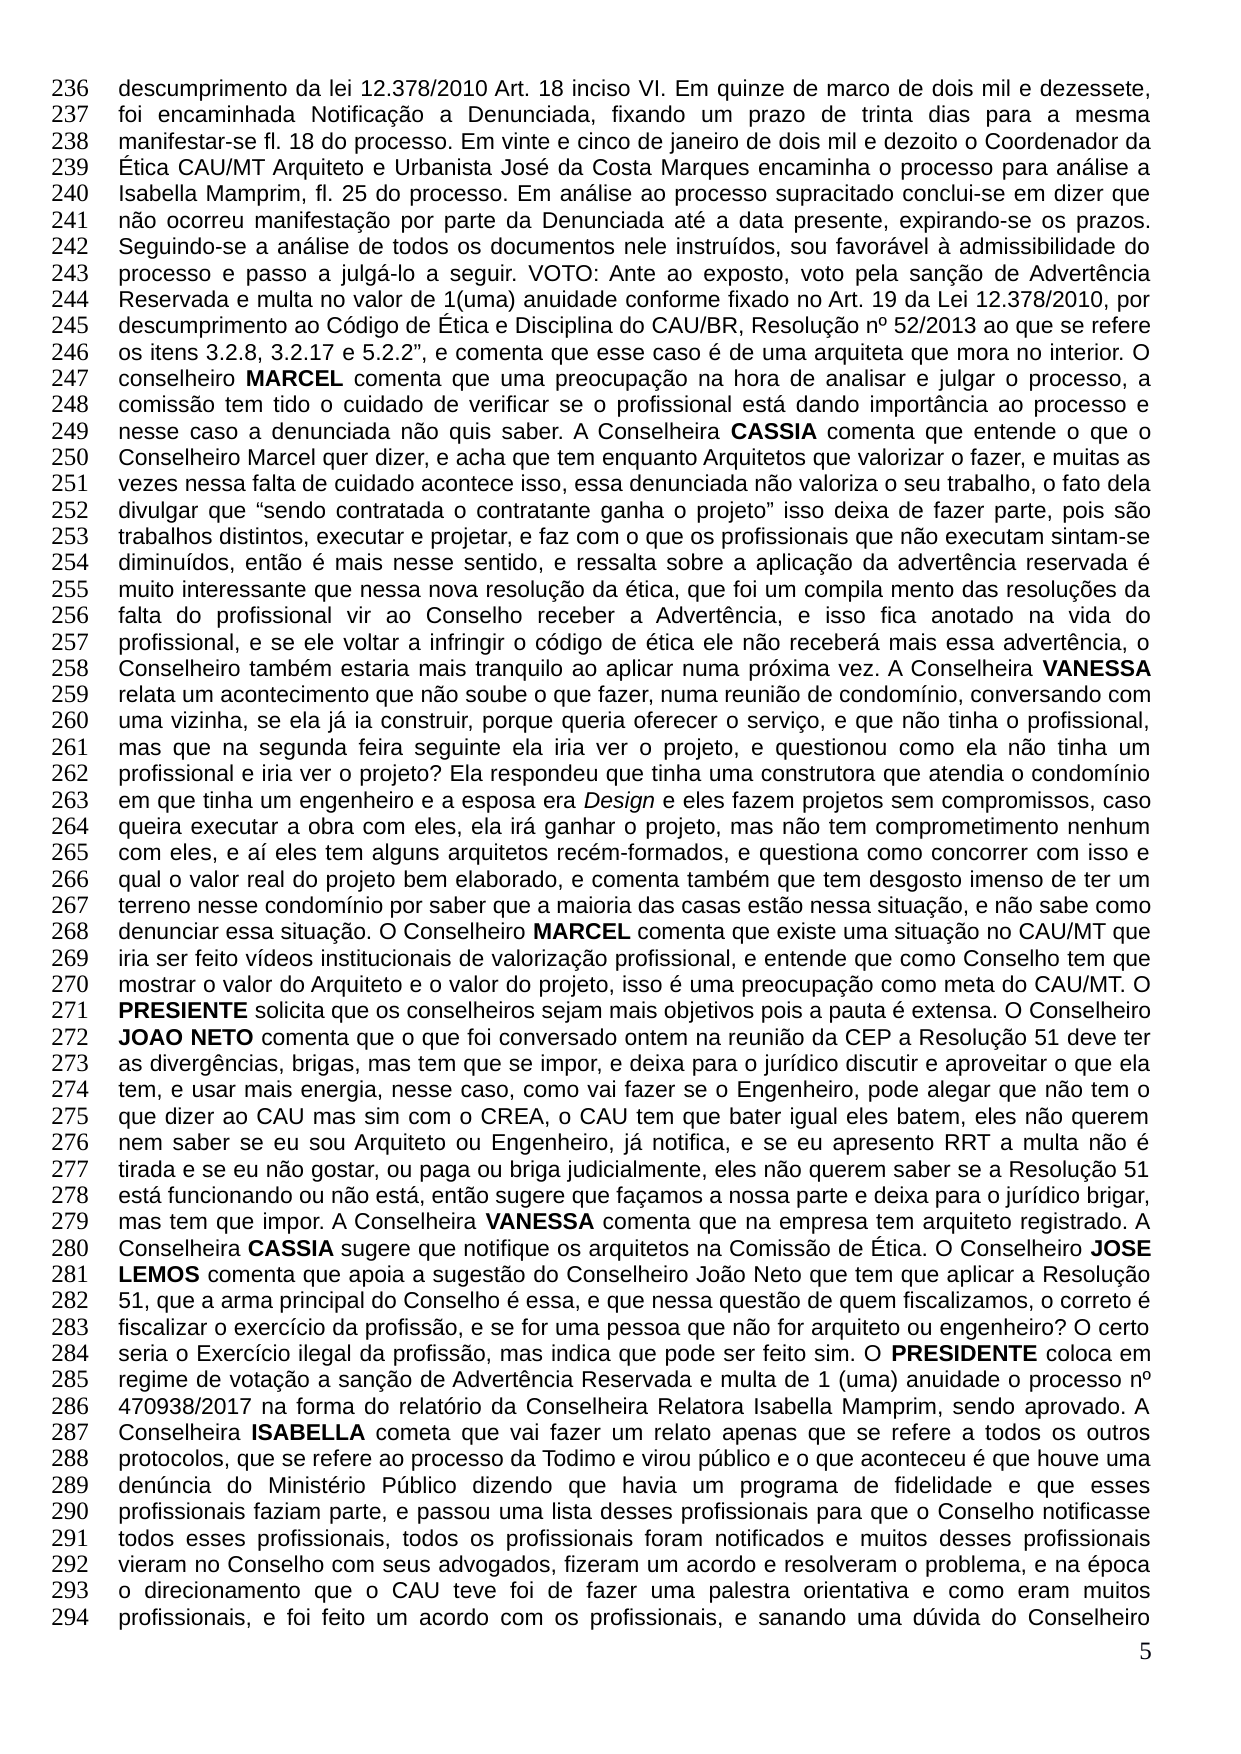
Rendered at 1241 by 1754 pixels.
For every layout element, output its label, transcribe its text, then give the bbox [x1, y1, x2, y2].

text descumprimento da lei 12.378/2010 Art. 18 inciso VI. Em quinze de marco de dois mil e dezessete, foi encaminhada Notificação a Denunciada, fixando um prazo de trinta dias para a mesma manifestar-se fl. 18 do processo. Em vinte e cinco de janeiro de dois mil e dezoito o Coordenador da Ética CAU/MT Arquiteto e Urbanista José da Costa Marques encaminha o processo para análise a Isabella Mamprim, fl. 25 do processo. Em análise ao processo supracitado conclui-se em dizer que não ocorreu manifestação por parte da Denunciada até a data presente, expirando-se os prazos. Seguindo-se a análise de todos os documentos nele instruídos, sou favorável à admissibilidade do processo e passo a julgá-lo a seguir. VOTO: Ante ao exposto, voto pela sanção de Advertência Reservada e multa no valor de 1(uma) anuidade conforme fixado no Art. 19 da Lei 12.378/2010, por descumprimento ao Código de Ética e Disciplina do CAU/BR, Resolução nº 52/2013 ao que se refere os itens 3.2.8, 3.2.17 e 5.2.2”, e comenta que esse caso é de uma arquiteta que mora no interior. O conselheiro MARCEL comenta que uma preocupação na hora de analisar e julgar o processo, a comissão tem tido o cuidado de verificar se o profissional está dando importância ao processo e nesse caso a denunciada não quis saber. A Conselheira CASSIA comenta que entende o que o Conselheiro Marcel quer dizer, e acha que tem enquanto Arquitetos que valorizar o fazer, e muitas as vezes nessa falta de cuidado acontece isso, essa denunciada não valoriza o seu trabalho, o fato dela divulgar que “sendo contratada o contratante ganha o projeto” isso deixa de fazer parte, pois são trabalhos distintos, executar e projetar, e faz com o que os profissionais que não executam sintam-se diminuídos, então é mais nesse sentido, e ressalta sobre a aplicação da advertência reservada é muito interessante que nessa nova resolução da ética, que foi um compila mento das resoluções da falta do profissional vir ao Conselho receber a Advertência, e isso fica anotado na vida do profissional, e se ele voltar a infringir o código de ética ele não receberá mais essa advertência, o Conselheiro também estaria mais tranquilo ao aplicar numa próxima vez. A Conselheira VANESSA relata um acontecimento que não soube o que fazer, numa reunião de condomínio, conversando com uma vizinha, se ela já ia construir, porque queria oferecer o serviço, e que não tinha o profissional, mas que na segunda feira seguinte ela iria ver o projeto, e questionou como ela não tinha um profissional e iria ver o projeto? Ela respondeu que tinha uma construtora que atendia o condomínio em que tinha um engenheiro e a esposa era Design e eles fazem projetos sem compromissos, caso queira executar a obra com eles, ela irá ganhar o projeto, mas não tem comprometimento nenhum com eles, e aí eles tem alguns arquitetos recém-formados, e questiona como concorrer com isso e qual o valor real do projeto bem elaborado, e comenta também que tem desgosto imenso de ter um terreno nesse condomínio por saber que a maioria das casas estão nessa situação, e não sabe como denunciar essa situação. O Conselheiro MARCEL comenta que existe uma situação no CAU/MT que iria ser feito vídeos institucionais de valorização profissional, e entende que como Conselho tem que mostrar o valor do Arquiteto e o valor do projeto, isso é uma preocupação como meta do CAU/MT. O PRESIENTE solicita que os conselheiros sejam mais objetivos pois a pauta é extensa. O Conselheiro JOAO NETO comenta que o que foi conversado ontem na reunião da CEP a Resolução 51 deve ter as divergências, brigas, mas tem que se impor, e deixa para o jurídico discutir e aproveitar o que ela tem, e usar mais energia, nesse caso, como vai fazer se o Engenheiro, pode alegar que não tem o que dizer ao CAU mas sim com o CREA, o CAU tem que bater igual eles batem, eles não querem nem saber se eu sou Arquiteto ou Engenheiro, já notifica, e se eu apresento RRT a multa não é tirada e se eu não gostar, ou paga ou briga judicialmente, eles não querem saber se a Resolução 51 está funcionando ou não está, então sugere que façamos a nossa parte e deixa para o jurídico brigar, mas tem que impor. A Conselheira VANESSA comenta que na empresa tem arquiteto registrado. A Conselheira CASSIA sugere que notifique os arquitetos na Comissão de Ética. O Conselheiro JOSE LEMOS comenta que apoia a sugestão do Conselheiro João Neto que tem que aplicar a Resolução 51, que a arma principal do Conselho é essa, e que nessa questão de quem fiscalizamos, o correto é fiscalizar o exercício da profissão, e se for uma pessoa que não for arquiteto ou engenheiro? O certo seria o Exercício ilegal da profissão, mas indica que pode ser feito sim. O PRESIDENTE coloca em regime de votação a sanção de Advertência Reservada e multa de 1 (uma) anuidade o processo nº 470938/2017 na forma do relatório da Conselheira Relatora Isabella Mamprim, sendo aprovado. A Conselheira ISABELLA cometa que vai fazer um relato apenas que se refere a todos os outros protocolos, que se refere ao processo da Todimo e virou público e o que aconteceu é que houve uma denúncia do Ministério Público dizendo que havia um programa de fidelidade e que esses profissionais faziam parte, e passou uma lista desses profissionais para que o Conselho notificasse todos esses profissionais, todos os profissionais foram notificados e muitos desses profissionais vieram no Conselho com seus advogados, fizeram um acordo e resolveram o problema, e na época o direcionamento que o CAU teve foi de fazer uma palestra orientativa e como eram muitos profissionais, e foi feito um acordo com os profissionais, e sanando uma dúvida do Conselheiro [118, 75, 1152, 1630]
